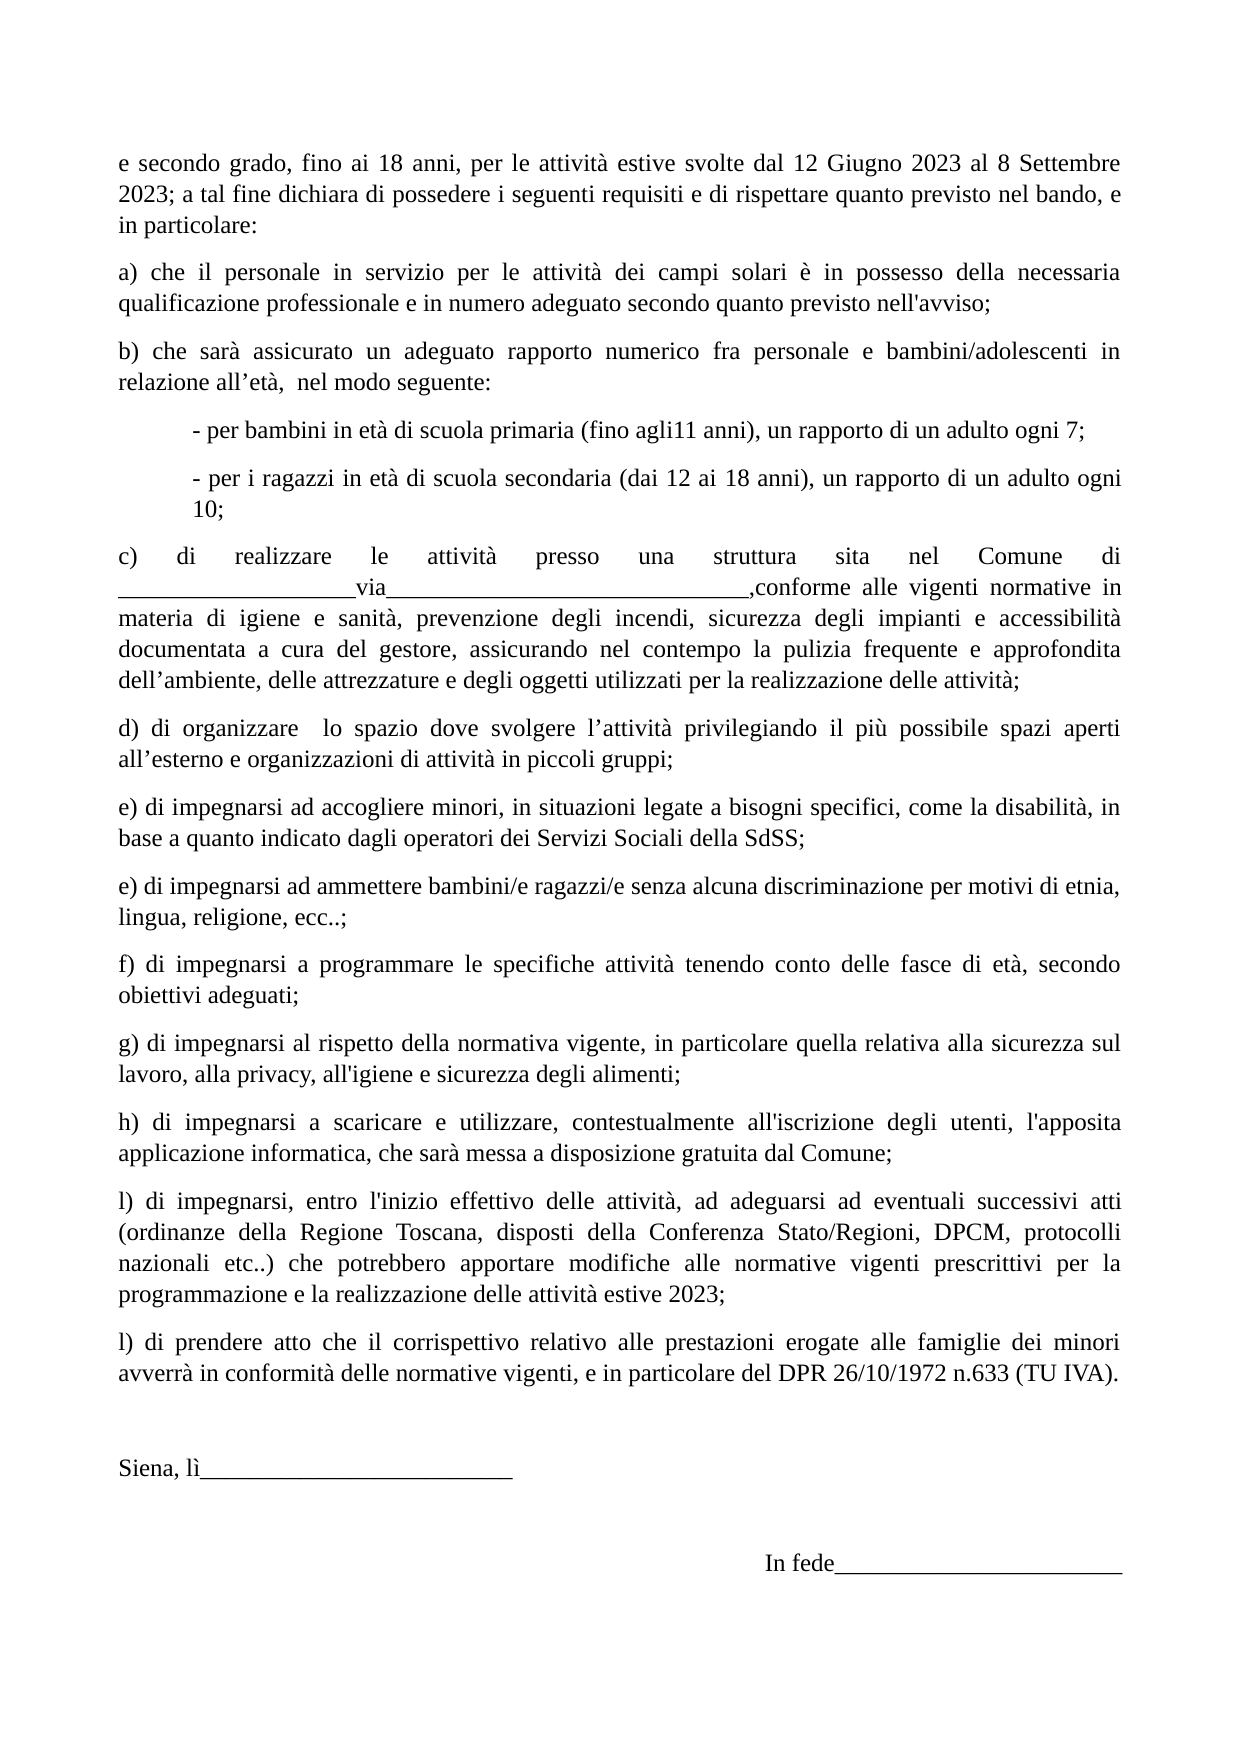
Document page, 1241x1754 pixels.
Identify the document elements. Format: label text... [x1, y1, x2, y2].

text e secondo grado, fino ai 18 anni, per le attività estive svolte dal 12 Giugno 2023 al 8 Settembre 2023; a tal fine dichiara di possedere i seguenti requisiti e di rispettare quanto previsto nel bando, e in particolare: [118, 148, 1122, 238]
list - per i ragazzi in età di scuola secondaria (dai 12 ai 18 anni), un rapporto di un adulto ogni 10; [192, 463, 1122, 522]
list c) di realizzare le attività presso una struttura sita nel Comune di ___________________via_____________________________,conforme alle vigenti normative in materia di igiene e sanità, prevenzione degli incendi, sicurezza degli impianti e accessibilità documentata a cura del gestore, assicurando nel contempo la pulizia frequente e approfondita dell’ambiente, delle attrezzature e degli oggetti utilizzati per la realizzazione delle attività; [118, 541, 1122, 694]
text In fede_______________________ [118, 1548, 1122, 1577]
text Siena, lì_________________________ [118, 1453, 1122, 1482]
text g) di impegnarsi al rispetto della normativa vigente, in particolare quella relativa alla sicurezza sul lavoro, alla privacy, all'igiene e sicurezza degli alimenti; [118, 1028, 1122, 1088]
text l) di prendere atto che il corrispettivo relativo alle prestazioni erogate alle famiglie dei minori avverrà in conformità delle normative vigenti, e in particolare del DPR 26/10/1972 n.633 (TU IVA). [118, 1327, 1122, 1386]
list - per bambini in età di scuola primaria (fino agli11 anni), un rapporto di un adulto ogni 7; [192, 415, 1122, 444]
text a) che il personale in servizio per le attività dei campi solari è in possesso della necessaria qualificazione professionale e in numero adeguato secondo quanto previsto nell'avviso; [118, 257, 1122, 317]
text b) che sarà assicurato un adeguato rapporto numerico fra personale e bambini/adolescenti in relazione all’età, nel modo seguente: [118, 336, 1122, 396]
text f) di impegnarsi a programmare le specifiche attività tenendo conto delle fasce di età, secondo obiettivi adeguati; [118, 949, 1122, 1009]
text h) di impegnarsi a scaricare e utilizzare, contestualmente all'iscrizione degli utenti, l'apposita applicazione informatica, che sarà messa a disposizione gratuita dal Comune; [118, 1107, 1122, 1167]
list e) di impegnarsi ad accogliere minori, in situazioni legate a bisogni specifici, come la disabilità, in base a quanto indicato dagli operatori dei Servizi Sociali della SdSS; [118, 792, 1122, 852]
text e) di impegnarsi ad ammettere bambini/e ragazzi/e senza alcuna discriminazione per motivi di etnia, lingua, religione, ecc..; [118, 871, 1122, 931]
text l) di impegnarsi, entro l'inizio effettivo delle attività, ad adeguarsi ad eventuali successivi atti (ordinanze della Regione Toscana, disposti della Conferenza Stato/Regioni, DPCM, protocolli nazionali etc..) che potrebbero apportare modifiche alle normative vigenti prescrittivi per la programmazione e la realizzazione delle attività estive 2023; [118, 1186, 1122, 1308]
list d) di organizzare lo spazio dove svolgere l’attività privilegiando il più possibile spazi aperti all’esterno e organizzazioni di attività in piccoli gruppi; [118, 713, 1122, 773]
